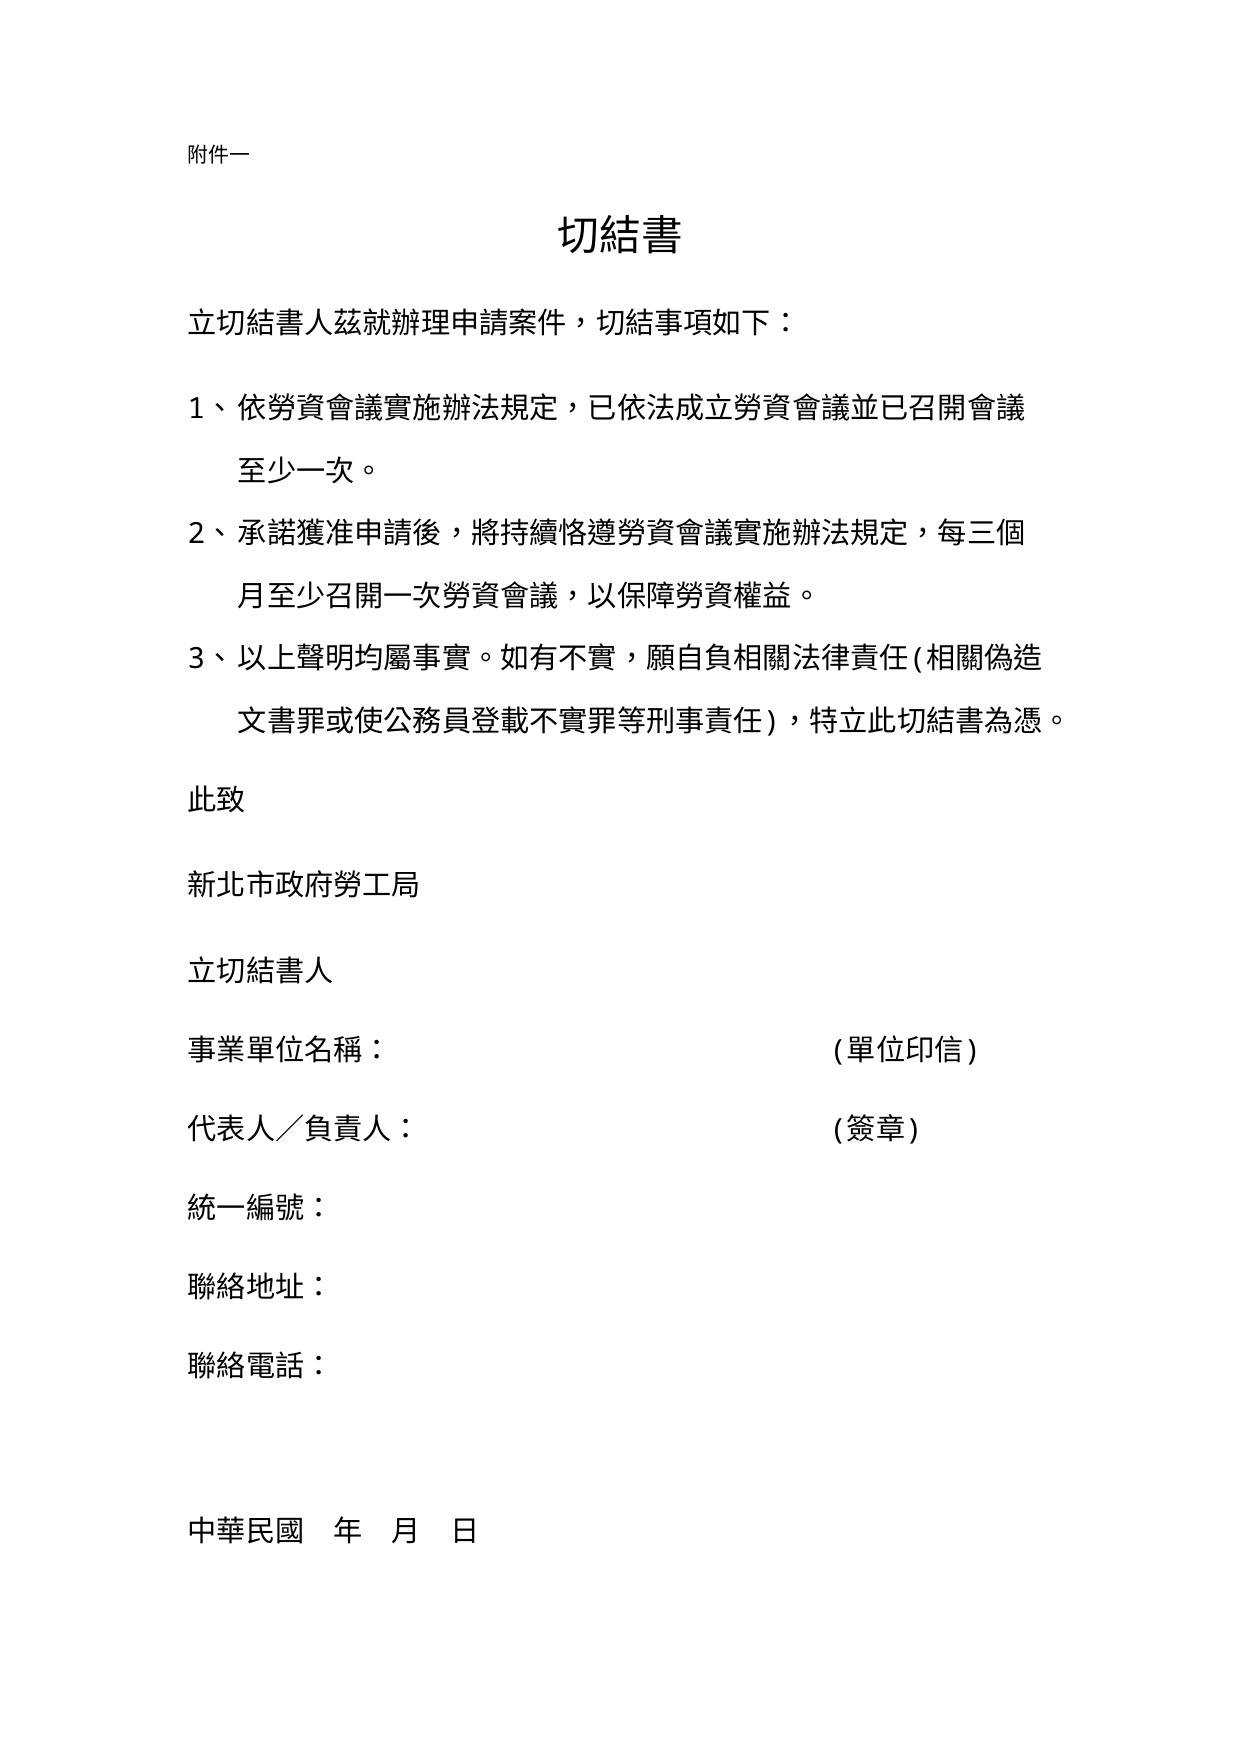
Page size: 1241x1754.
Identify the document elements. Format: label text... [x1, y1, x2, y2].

text 聯絡地址： [187, 1243, 1053, 1306]
text 立切結書人茲就辦理申請案件，切結事項如下： [187, 279, 1053, 341]
text 切結書 [187, 191, 1053, 253]
text 事業單位名稱： (單位印信) [187, 1006, 1053, 1068]
text 代表人／負責人： (簽章) [187, 1085, 1053, 1147]
text 統一編號： [187, 1164, 1053, 1227]
text 新北市政府勞工局 [187, 841, 1053, 904]
text 聯絡電話： [187, 1322, 1053, 1385]
text 中華民國 年 月 日 [187, 1487, 1053, 1549]
list 以上聲明均屬事實。如有不實，願自負相關法律責任(相關偽造文書罪或使公務員登載不實罪等刑事責任)，特立此切結書為憑。 [187, 614, 1053, 739]
list 依勞資會議實施辦法規定，已依法成立勞資會議並已召開會議至少一次。 [187, 364, 1053, 489]
text 此致 [187, 756, 1053, 818]
text 立切結書人 [187, 927, 1053, 989]
list 承諾獲准申請後，將持續恪遵勞資會議實施辦法規定，每三個月至少召開一次勞資會議，以保障勞資權益。 [187, 489, 1053, 614]
